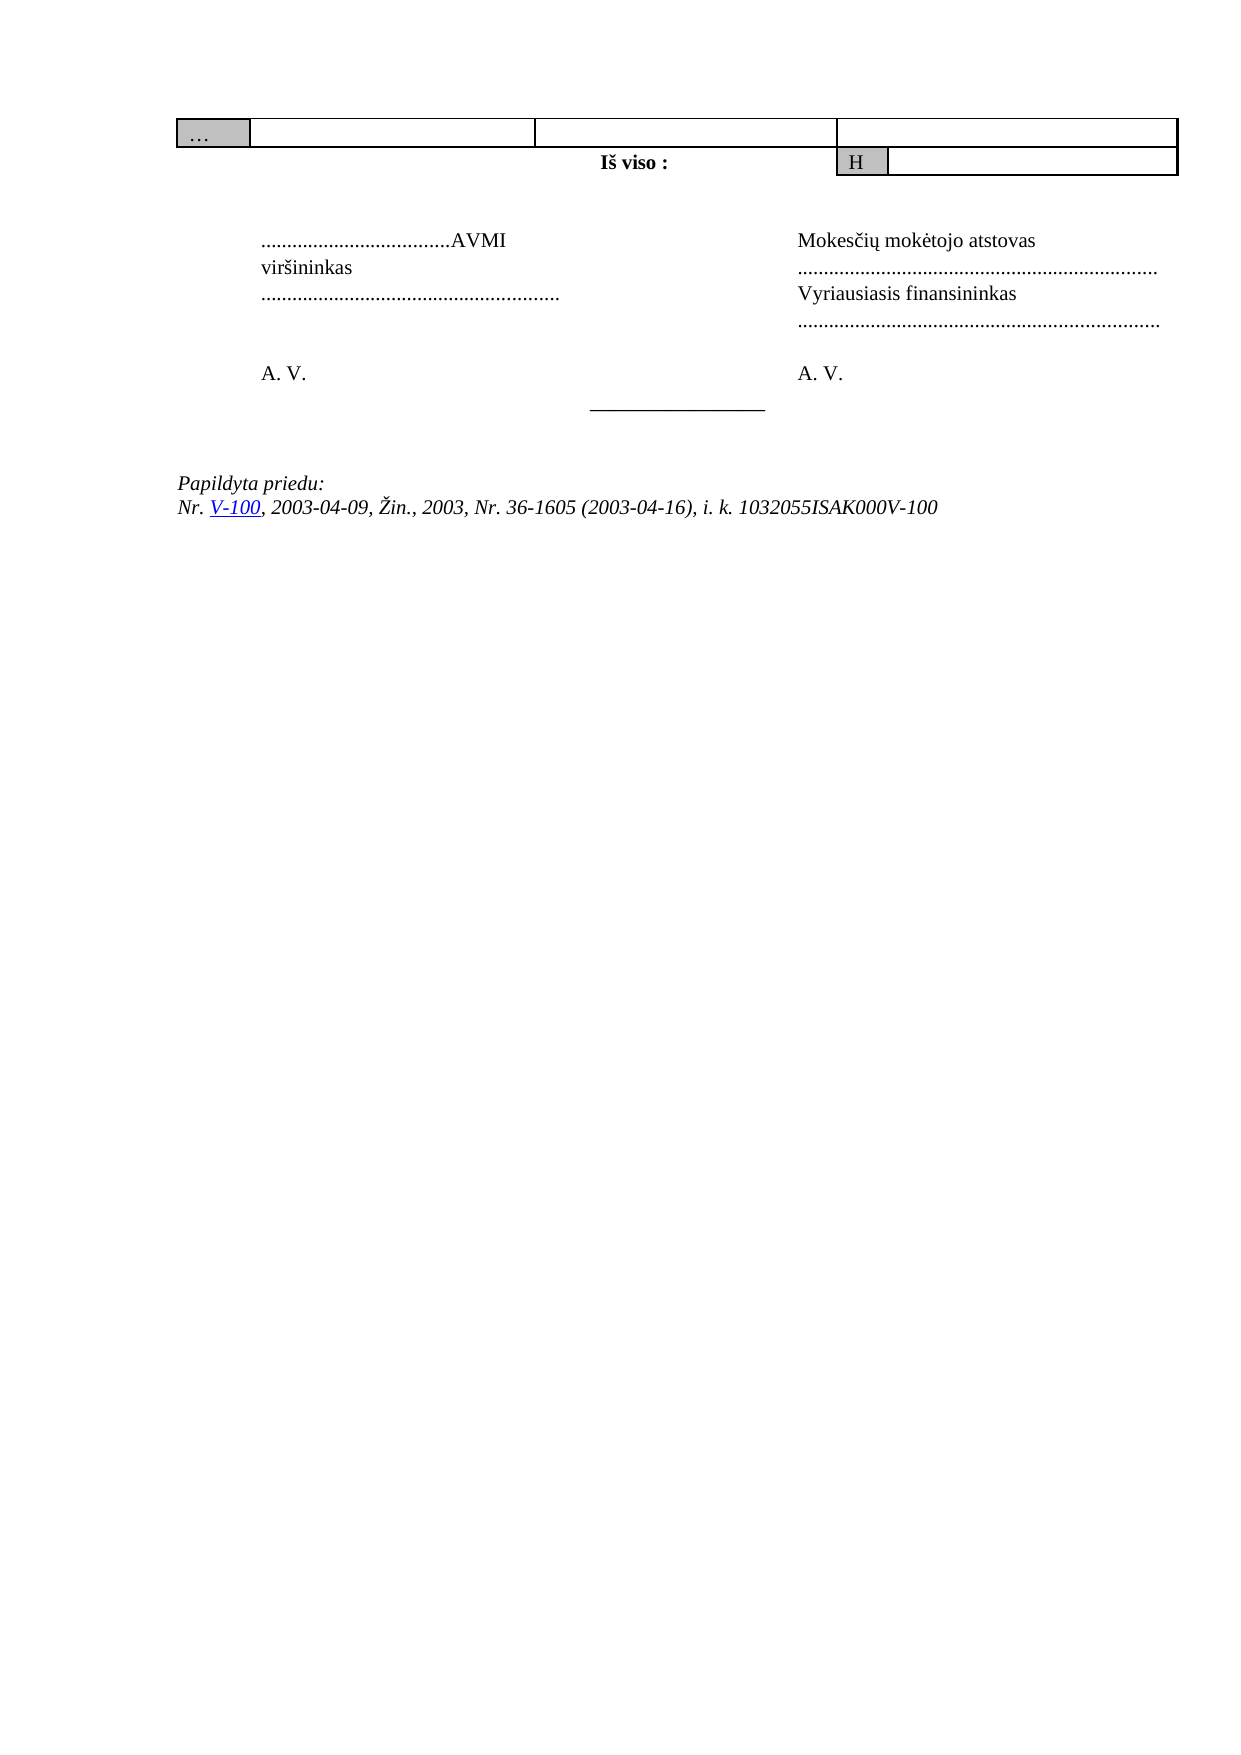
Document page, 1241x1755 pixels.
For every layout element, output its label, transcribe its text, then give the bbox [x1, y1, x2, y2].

table_cell [837, 176, 888, 201]
table_cell [177, 252, 249, 279]
table_cell Mokesčių mokėtojo atstovas [786, 226, 1177, 252]
table_cell [535, 305, 589, 332]
table_cell [589, 279, 786, 305]
table_cell Vyriausiasis finansininkas [786, 279, 1177, 305]
text ______________ [177, 385, 1177, 414]
table_cell H [838, 148, 887, 174]
table_cell [177, 174, 249, 201]
table_cell [888, 119, 1176, 146]
table_cell [250, 174, 309, 201]
table_cell A. V. [250, 358, 534, 385]
table_cell [786, 201, 837, 226]
table_cell [177, 148, 249, 174]
table_cell [536, 119, 589, 146]
table_cell [177, 226, 249, 252]
table_cell [786, 174, 837, 201]
table_cell [589, 332, 786, 358]
table_cell [535, 148, 589, 174]
table_cell [535, 226, 589, 252]
table_cell [309, 174, 534, 201]
table_cell [889, 148, 1176, 174]
table_cell [786, 148, 836, 174]
table_cell [837, 332, 888, 358]
table_cell [888, 176, 1177, 201]
table_cell [535, 332, 589, 358]
table_cell [589, 226, 786, 252]
table_cell [589, 358, 786, 385]
table_cell [251, 119, 309, 146]
table_cell [535, 252, 589, 279]
table_cell [786, 332, 837, 358]
table_cell [786, 305, 1177, 332]
table_cell [250, 201, 309, 226]
table_cell Iš viso : [589, 148, 786, 174]
table_cell viršininkas [250, 252, 534, 279]
table_cell [177, 305, 249, 332]
table_cell [177, 201, 249, 226]
table_cell [786, 119, 836, 146]
table_cell [786, 252, 1177, 279]
table_cell [888, 201, 1177, 226]
table_cell [589, 252, 786, 279]
table_cell [250, 332, 309, 358]
table_cell [309, 305, 534, 332]
table_cell [535, 174, 589, 201]
text Papildyta priedu: [177, 471, 1177, 495]
table_cell [589, 119, 786, 146]
table_cell [837, 201, 888, 226]
table_cell [177, 332, 249, 358]
table_cell [838, 119, 888, 146]
table_cell [589, 174, 786, 201]
table_cell [177, 358, 249, 385]
table_cell … [178, 120, 249, 146]
table_cell [589, 305, 786, 332]
table_cell [309, 201, 534, 226]
table_cell [888, 332, 1177, 358]
table_cell [888, 358, 1177, 385]
table_cell [309, 148, 534, 174]
table_cell [250, 148, 309, 174]
table_cell [309, 119, 534, 146]
table_cell [309, 332, 534, 358]
table_cell [177, 279, 249, 305]
table_cell [250, 305, 309, 332]
table_cell AVMI [250, 226, 534, 252]
table_cell [589, 201, 786, 226]
table_cell [535, 358, 589, 385]
table_cell [535, 201, 589, 226]
text Nr. V-100, 2003-04-09, Žin., 2003, Nr. 36-1605 (2003-04-16), i. k. 1032055ISAK000V-100 [177, 495, 1177, 519]
table_cell A. V. [786, 358, 888, 385]
table_cell [250, 279, 589, 305]
